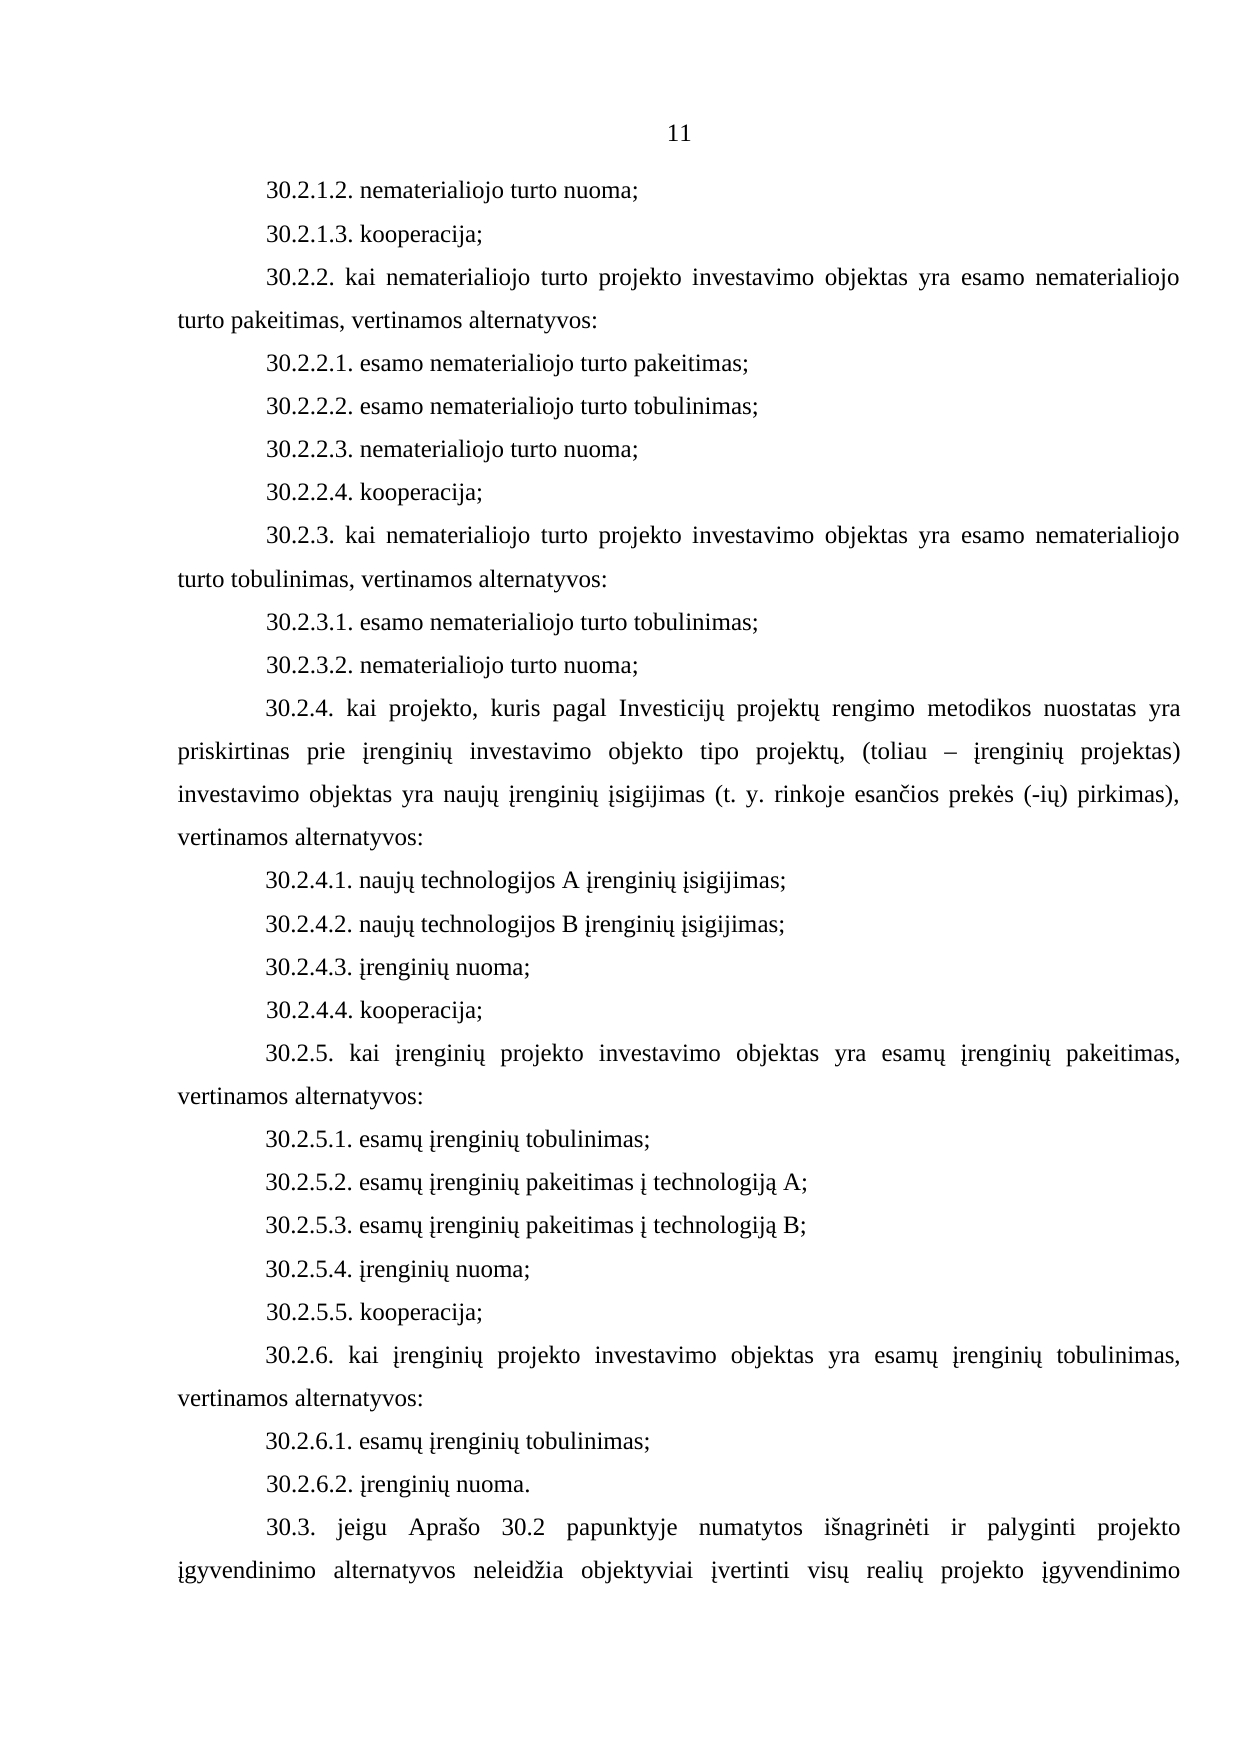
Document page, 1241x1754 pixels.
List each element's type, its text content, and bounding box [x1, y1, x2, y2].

text 30.2.2.2. esamo nematerialiojo turto tobulinimas; [177, 391, 1181, 420]
text 30.2.3. kai nematerialiojo turto projekto investavimo objektas yra esamo nematerialiojo turto tobulinimas, vertinamos alternatyvos: [177, 521, 1181, 592]
text 30.2.2. kai nematerialiojo turto projekto investavimo objektas yra esamo nematerialiojo turto pakeitimas, vertinamos alternatyvos: [177, 262, 1181, 334]
text 30.2.2.4. kooperacija; [177, 477, 1181, 506]
text 30.2.5.5. kooperacija; [177, 1297, 1181, 1326]
text 30.2.2.1. esamo nematerialiojo turto pakeitimas; [177, 348, 1181, 377]
text 30.2.6.2. įrenginių nuoma. [177, 1469, 1181, 1498]
text 30.2.5.4. įrenginių nuoma; [177, 1254, 1181, 1282]
text 30.2.4.4. kooperacija; [177, 995, 1181, 1024]
text 30.2.6. kai įrenginių projekto investavimo objektas yra esamų įrenginių tobulinimas, vertinamos alternatyvos: [177, 1340, 1181, 1412]
text 30.2.5.1. esamų įrenginių tobulinimas; [177, 1124, 1181, 1153]
text 30.2.4.3. įrenginių nuoma; [177, 952, 1181, 981]
text 30.2.4. kai projekto, kuris pagal Investicijų projektų rengimo metodikos nuostatas yra priskirtinas prie įrenginių investavimo objekto tipo projektų, (toliau – įrenginių projektas) investavimo objektas yra naujų įrenginių įsigijimas (t. y. rinkoje esančios prekės (-ių) pirkimas), vertinamos alternatyvos: [177, 693, 1181, 851]
text 30.3. jeigu Aprašo 30.2 papunktyje numatytos išnagrinėti ir palyginti projekto įgyvendinimo alternatyvos neleidžia objektyviai įvertinti visų realių projekto įgyvendinimo [177, 1512, 1181, 1584]
text 30.2.3.2. nematerialiojo turto nuoma; [177, 650, 1181, 679]
text 30.2.5.2. esamų įrenginių pakeitimas į technologiją A; [177, 1167, 1181, 1196]
text 30.2.1.3. kooperacija; [177, 219, 1181, 247]
text 30.2.5. kai įrenginių projekto investavimo objektas yra esamų įrenginių pakeitimas, vertinamos alternatyvos: [177, 1038, 1181, 1110]
text 30.2.6.1. esamų įrenginių tobulinimas; [177, 1426, 1181, 1455]
text 30.2.2.3. nematerialiojo turto nuoma; [177, 434, 1181, 463]
text 30.2.3.1. esamo nematerialiojo turto tobulinimas; [177, 607, 1181, 636]
text 30.2.4.1. naujų technologijos A įrenginių įsigijimas; [177, 866, 1181, 894]
text 30.2.1.2. nematerialiojo turto nuoma; [177, 176, 1181, 204]
text 30.2.5.3. esamų įrenginių pakeitimas į technologiją B; [177, 1211, 1181, 1239]
text 30.2.4.2. naujų technologijos B įrenginių įsigijimas; [177, 909, 1181, 937]
